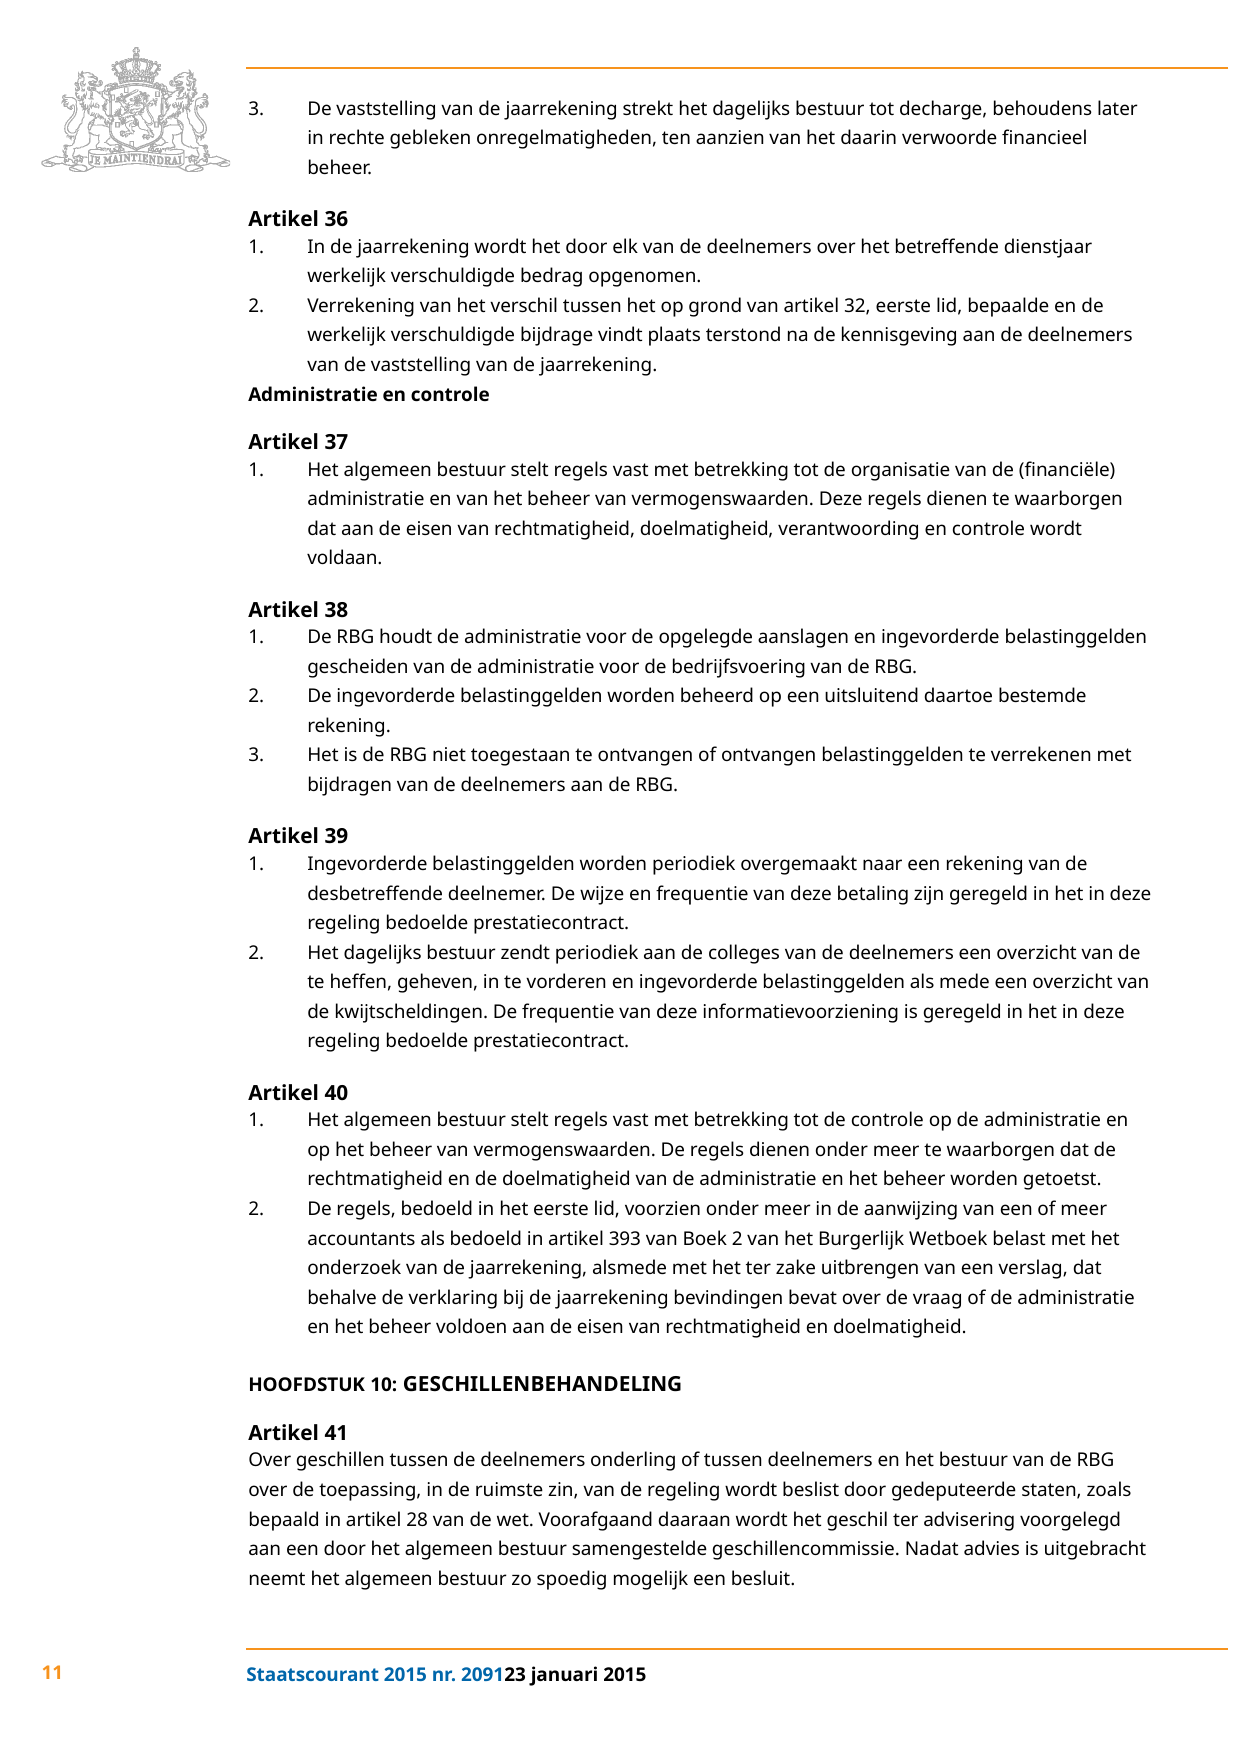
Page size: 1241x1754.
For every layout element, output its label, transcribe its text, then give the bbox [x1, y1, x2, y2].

list Verrekening van het verschil tussen het op grond van artikel 32, eerste lid, bepaalde en de werkelijk verschuldigde bijdrage vindt plaats terstond na de kennisgeving aan de deelnemers van de vaststelling van de jaarrekening. [248, 292, 1152, 377]
text Artikel 38 [248, 595, 1152, 623]
list De RBG houdt de administratie voor de opgelegde aanslagen en ingevorderde belastinggelden gescheiden van de administratie voor de bedrijfsvoering van de RBG. [248, 623, 1152, 679]
text Artikel 39 [248, 822, 1152, 850]
list Het dagelijks bestuur zendt periodiek aan de colleges van de deelnemers een overzicht van de te heffen, geheven, in te vorderen en ingevorderde belastinggelden als mede een overzicht van de kwijtscheldingen. De frequentie van deze informatievoorziening is geregeld in het in deze regeling bedoelde prestatiecontract. [248, 939, 1152, 1053]
text HOOFDSTUK 10: GESCHILLENBEHANDELING [248, 1369, 1152, 1397]
text Over geschillen tussen de deelnemers onderling of tussen deelnemers en het bestuur van de RBG over de toepassing, in de ruimste zin, van de regeling wordt beslist door gedeputeerde staten, zoals bepaald in artikel 28 van de wet. Voorafgaand daaraan wordt het geschil ter advisering voorgelegd aan een door het algemeen bestuur samengestelde geschillencommissie. Nadat advies is uitgebracht neemt het algemeen bestuur zo spoedig mogelijk een besluit. [248, 1447, 1152, 1591]
text Artikel 41 [248, 1418, 1152, 1447]
list Het algemeen bestuur stelt regels vast met betrekking tot de controle op de administratie en op het beheer van vermogenswaarden. De regels dienen onder meer te waarborgen dat de rechtmatigheid en de doelmatigheid van de administratie en het beheer worden getoetst. [248, 1106, 1152, 1191]
text Artikel 40 [248, 1078, 1152, 1106]
list Het is de RBG niet toegestaan te ontvangen of ontvangen belastinggelden te verrekenen met bijdragen van de deelnemers aan de RBG. [248, 742, 1152, 797]
list Ingevorderde belastinggelden worden periodiek overgemaakt naar een rekening van de desbetreffende deelnemer. De wijze en frequentie van deze betaling zijn geregeld in het in deze regeling bedoelde prestatiecontract. [248, 850, 1152, 935]
list Het algemeen bestuur stelt regels vast met betrekking tot de organisatie van de (financiële) administratie en van het beheer van vermogenswaarden. Deze regels dienen te waarborgen dat aan de eisen van rechtmatigheid, doelmatigheid, verantwoording en controle wordt voldaan. [248, 456, 1152, 570]
list De ingevorderde belastinggelden worden beheerd op een uitsluitend daartoe bestemde rekening. [248, 682, 1152, 738]
list De regels, bedoeld in het eerste lid, voorzien onder meer in de aanwijzing van een of meer accountants als bedoeld in artikel 393 van Boek 2 van het Burgerlijk Wetboek belast met het onderzoek van de jaarrekening, alsmede met het ter zake uitbrengen van een verslag, dat behalve de verklaring bij de jaarrekening bevindingen bevat over de vraag of de administratie en het beheer voldoen aan de eisen van rechtmatigheid en doelmatigheid. [248, 1195, 1152, 1339]
text Artikel 36 [248, 204, 1152, 233]
text Administratie en controle [248, 381, 1152, 406]
list In de jaarrekening wordt het door elk van de deelnemers over het betreffende dienstjaar werkelijk verschuldigde bedrag opgenomen. [248, 233, 1152, 288]
picture [41, 47, 231, 172]
text Artikel 37 [248, 427, 1152, 456]
list De vaststelling van de jaarrekening strekt het dagelijks bestuur tot decharge, behoudens later in rechte gebleken onregelmatigheden, ten aanzien van het daarin verwoorde financieel beheer. [248, 95, 1152, 180]
